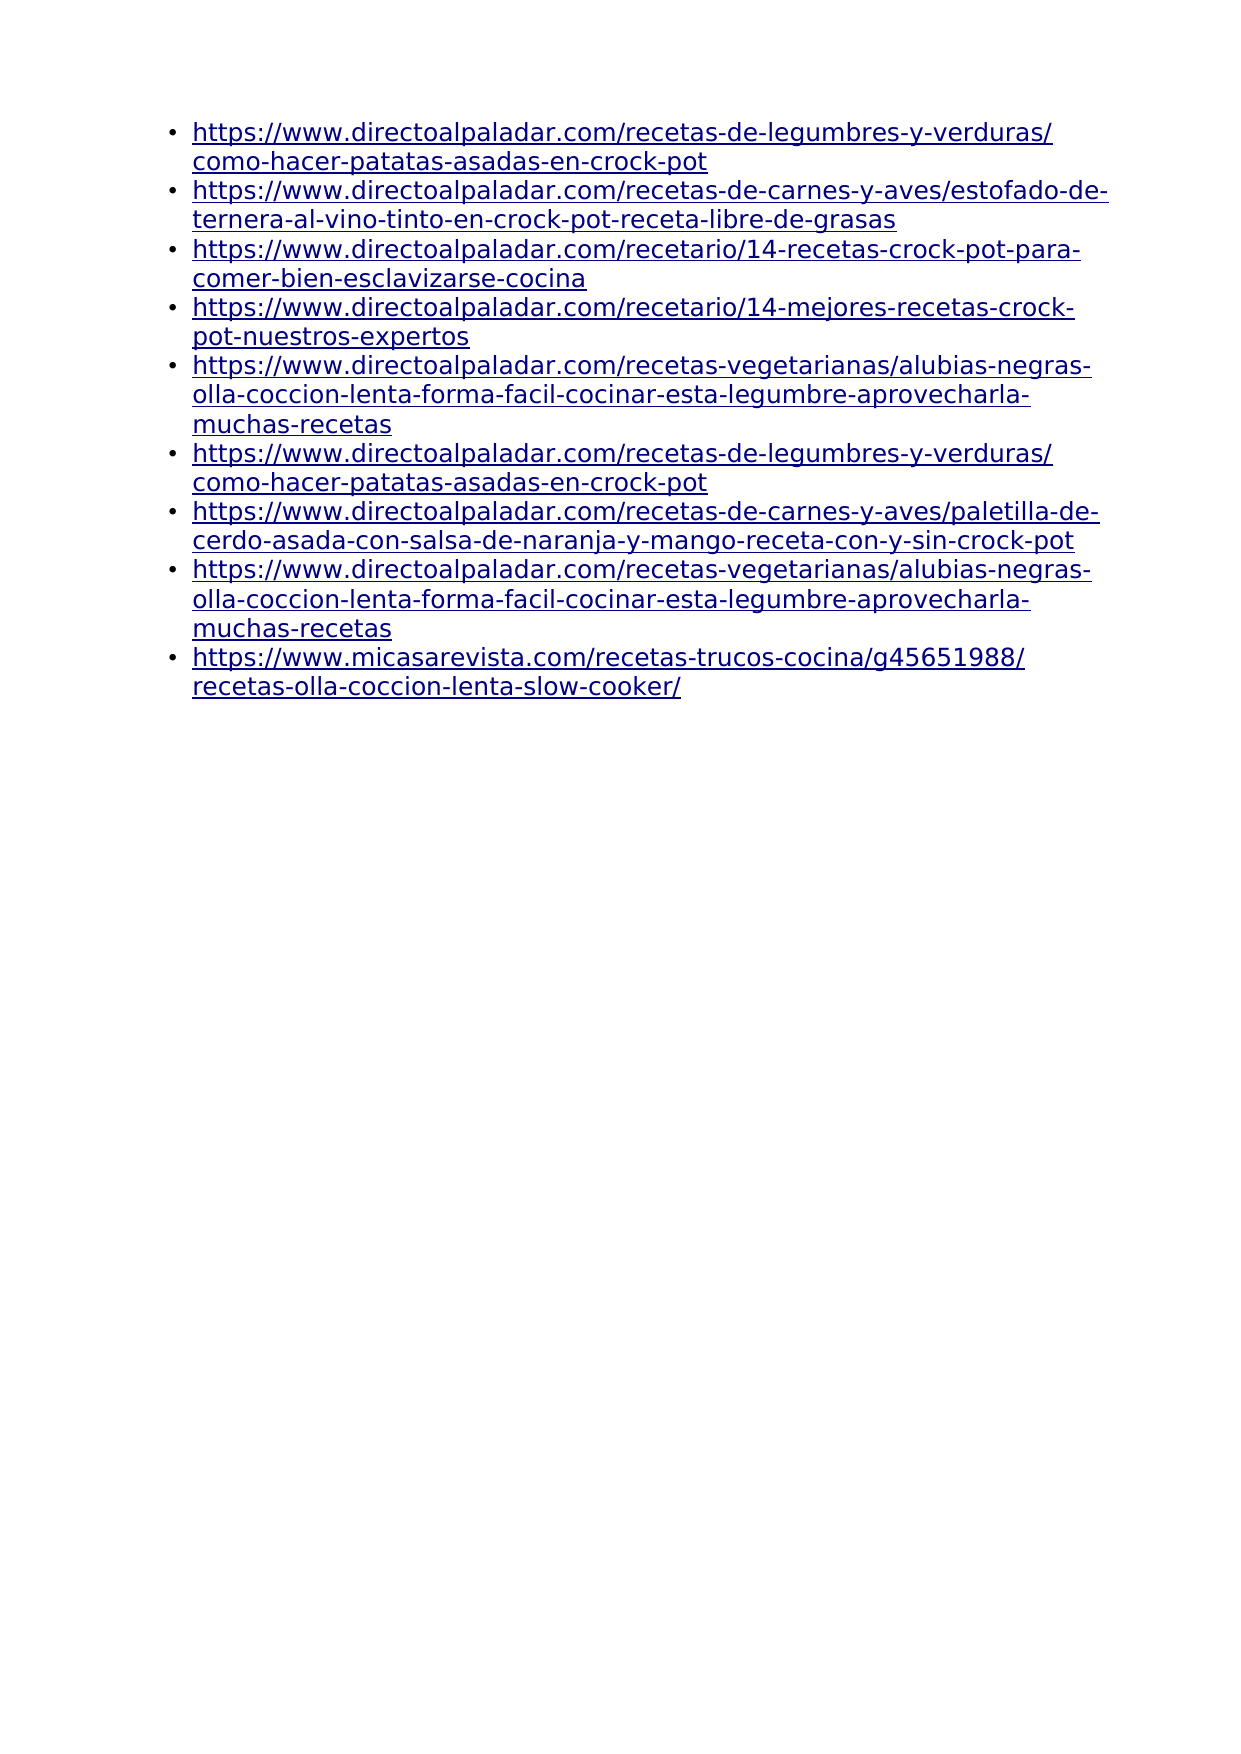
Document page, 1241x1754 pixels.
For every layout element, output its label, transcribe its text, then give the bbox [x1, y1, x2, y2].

list https://www.directoalpaladar.com/recetas-vegetarianas/alubias-negras-olla-coccion-lenta-forma-facil-cocinar-esta-legumbre-aprovecharla-muchas-recetas [177, 351, 1122, 439]
list https://www.directoalpaladar.com/recetas-de-legumbres-y-verduras/como-hacer-patatas-asadas-en-crock-pot [177, 439, 1122, 497]
list https://www.directoalpaladar.com/recetas-de-carnes-y-aves/estofado-de-ternera-al-vino-tinto-en-crock-pot-receta-libre-de-grasas [177, 176, 1122, 235]
list https://www.directoalpaladar.com/recetas-de-carnes-y-aves/paletilla-de-cerdo-asada-con-salsa-de-naranja-y-mango-receta-con-y-sin-crock-pot [177, 497, 1122, 556]
list https://www.directoalpaladar.com/recetas-de-legumbres-y-verduras/como-hacer-patatas-asadas-en-crock-pot [177, 118, 1122, 176]
list https://www.directoalpaladar.com/recetas-vegetarianas/alubias-negras-olla-coccion-lenta-forma-facil-cocinar-esta-legumbre-aprovecharla-muchas-recetas [177, 556, 1122, 643]
list https://www.directoalpaladar.com/recetario/14-recetas-crock-pot-para-comer-bien-esclavizarse-cocina [177, 235, 1122, 293]
list https://www.micasarevista.com/recetas-trucos-cocina/g45651988/recetas-olla-coccion-lenta-slow-cooker/ [177, 643, 1122, 701]
list https://www.directoalpaladar.com/recetario/14-mejores-recetas-crock-pot-nuestros-expertos [177, 293, 1122, 351]
